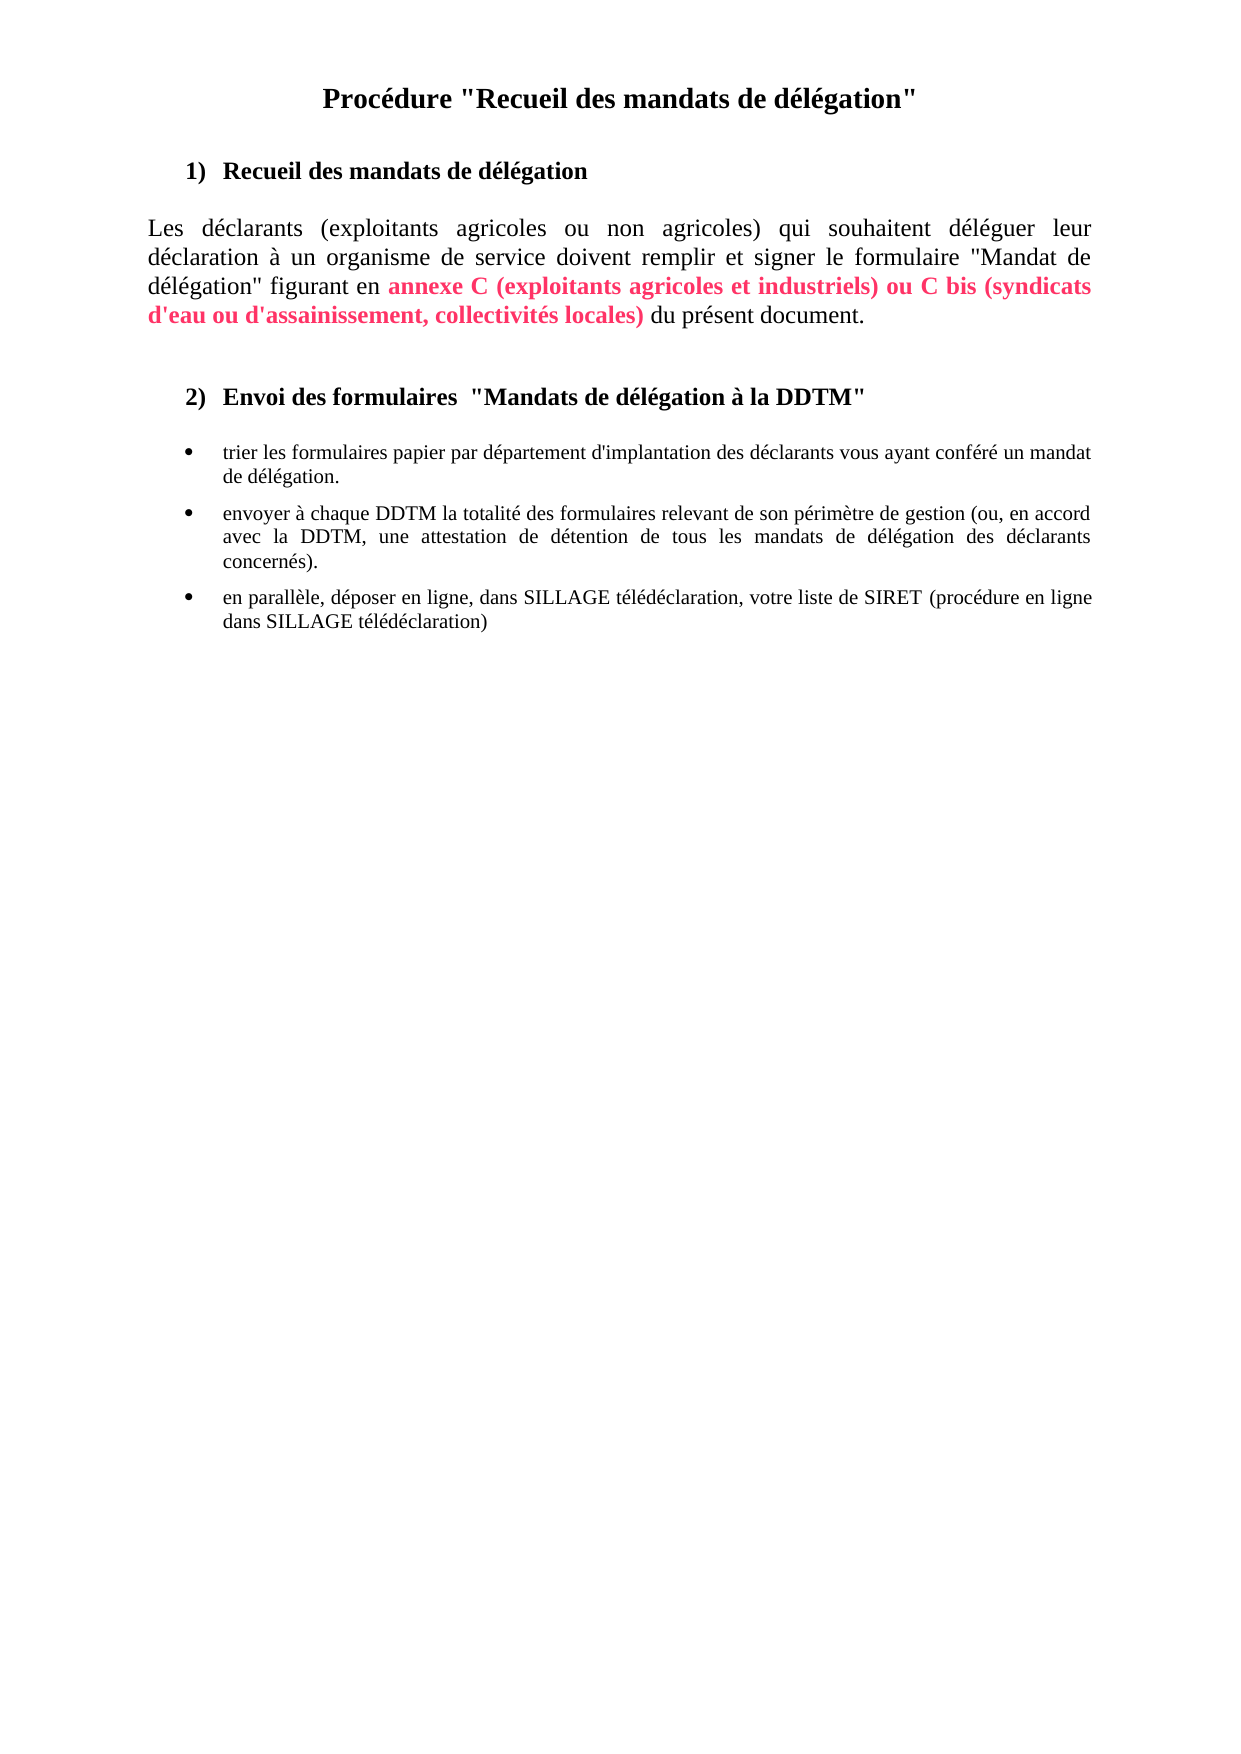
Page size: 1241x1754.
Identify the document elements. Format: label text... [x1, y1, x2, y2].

subtitle Procédure "Recueil des mandats de délégation" [148, 81, 1093, 115]
list Envoi des formulaires "Mandats de délégation à la DDTM" [185, 382, 1093, 411]
list trier les formulaires papier par département d'implantation des déclarants vous ayant conféré un mandat de délégation. [185, 440, 1093, 488]
list Recueil des mandats de délégation [185, 156, 1093, 185]
list envoyer à chaque DDTM la totalité des formulaires relevant de son périmètre de gestion (ou, en accord avec la DDTM, une attestation de détention de tous les mandats de délégation des déclarants concernés). [185, 500, 1093, 573]
list en parallèle, déposer en ligne, dans SILLAGE télédéclaration, votre liste de SIRET (procédure en ligne dans SILLAGE télédéclaration) [185, 585, 1093, 633]
text Les déclarants (exploitants agricoles ou non agricoles) qui souhaitent déléguer leur déclaration à un organisme de service doivent remplir et signer le formulaire "Mandat de délégation" figurant en annexe C (exploitants agricoles et industriels) ou C bis (syndicats d'eau ou d'assainissement, collectivités locales) du présent document. [148, 213, 1093, 328]
